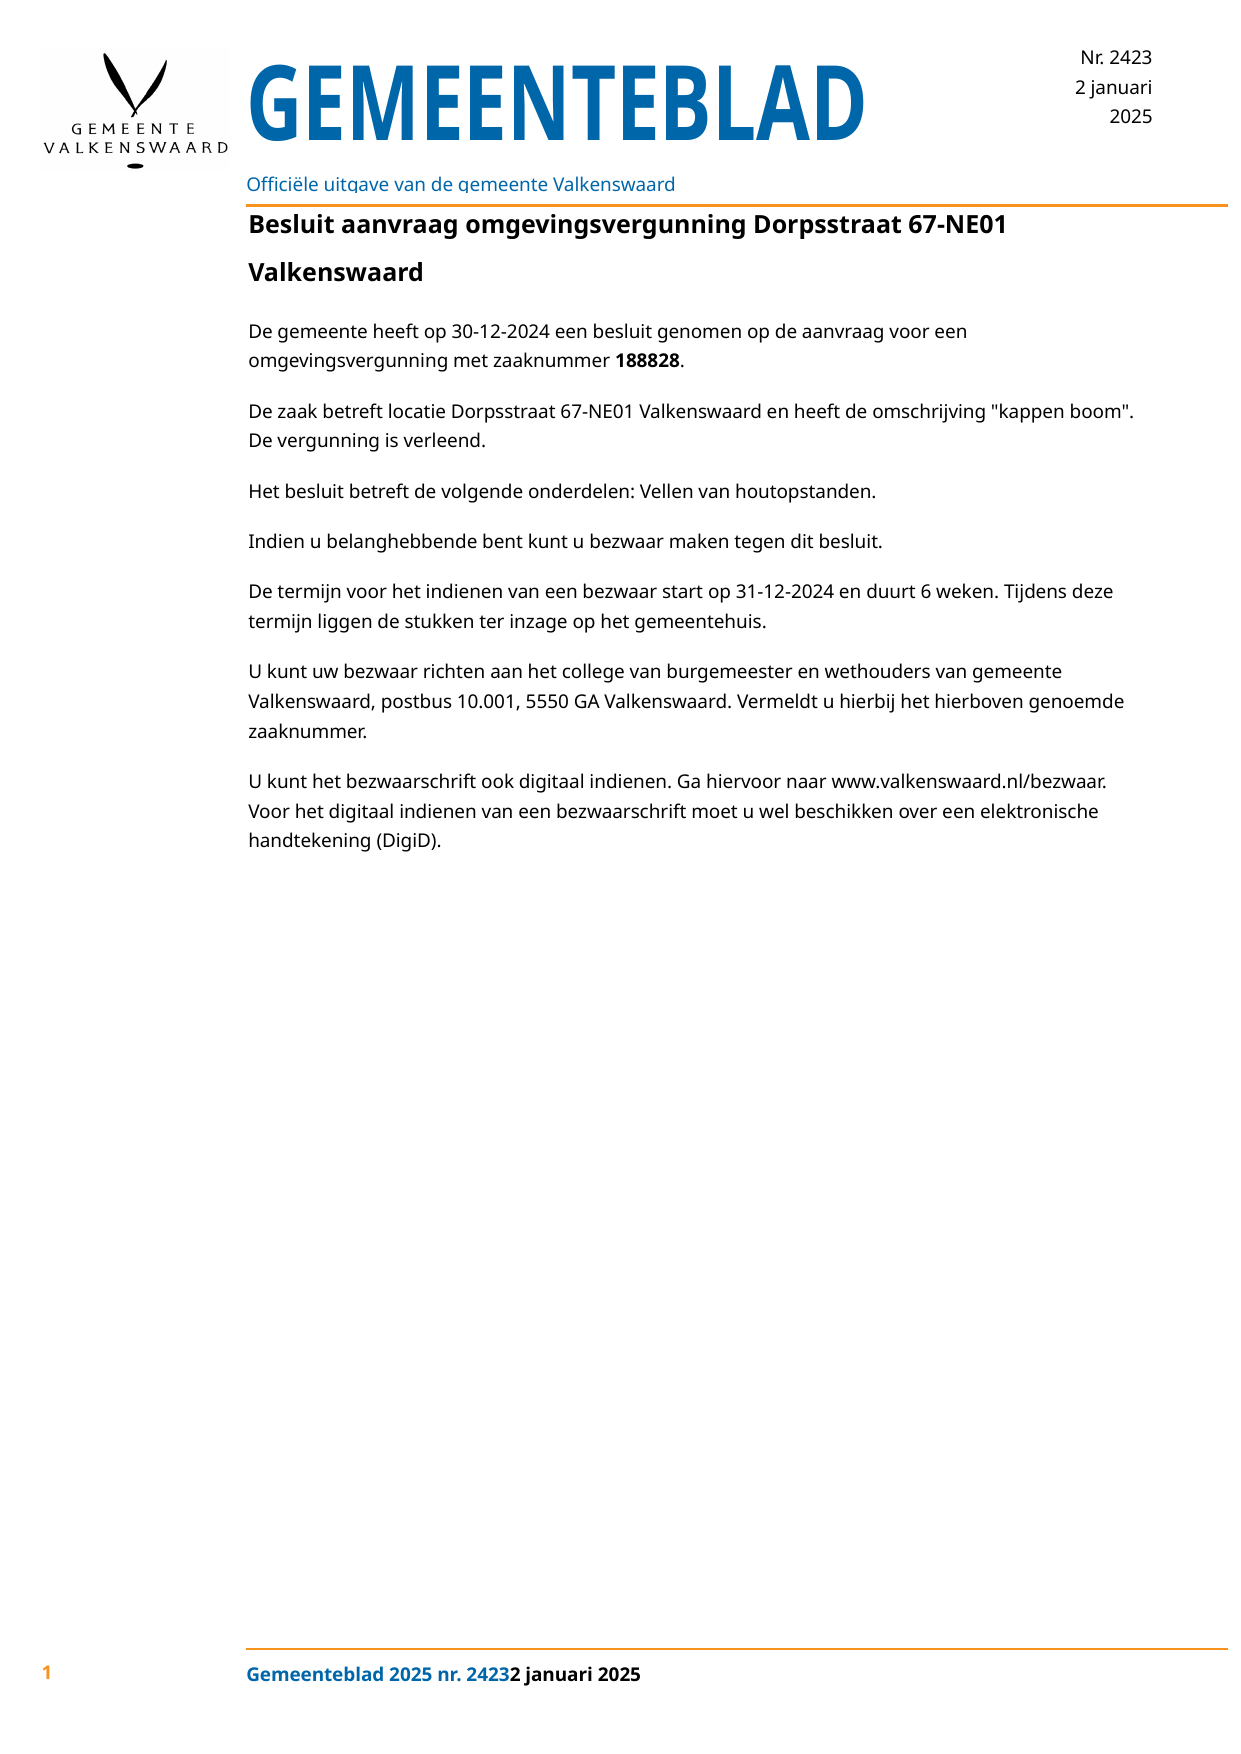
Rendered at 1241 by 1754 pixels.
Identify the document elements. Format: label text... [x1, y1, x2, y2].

text Indien u belanghebbende bent kunt u bezwaar maken tegen dit besluit. [248, 528, 1152, 554]
text Besluit aanvraag omgevingsvergunning Dorpsstraat 67-NE01 Valkenswaard [248, 207, 1152, 288]
text Het besluit betreft de volgende onderdelen: Vellen van houtopstanden. [248, 478, 1152, 504]
text De gemeente heeft op 30-12-2024 een besluit genomen op de aanvraag voor een omgevingsvergunning met zaaknummer 188828. [248, 318, 1152, 373]
text De zaak betreft locatie Dorpsstraat 67-NE01 Valkenswaard en heeft de omschrijving "kappen boom". De vergunning is verleend. [248, 398, 1152, 453]
text De termijn voor het indienen van een bezwaar start op 31-12-2024 en duurt 6 weken. Tijdens deze termijn liggen de stukken ter inzage op het gemeentehuis. [248, 579, 1152, 634]
picture [41, 47, 231, 172]
text U kunt het bezwaarschrift ook digitaal indienen. Ga hiervoor naar www.valkenswaard.nl/bezwaar. Voor het digitaal indienen van een bezwaarschrift moet u wel beschikken over een elektronische handtekening (DigiD). [248, 768, 1152, 853]
text U kunt uw bezwaar richten aan het college van burgemeester en wethouders van gemeente Valkenswaard, postbus 10.001, 5550 GA Valkenswaard. Vermeldt u hierbij het hierboven genoemde zaaknummer. [248, 659, 1152, 744]
